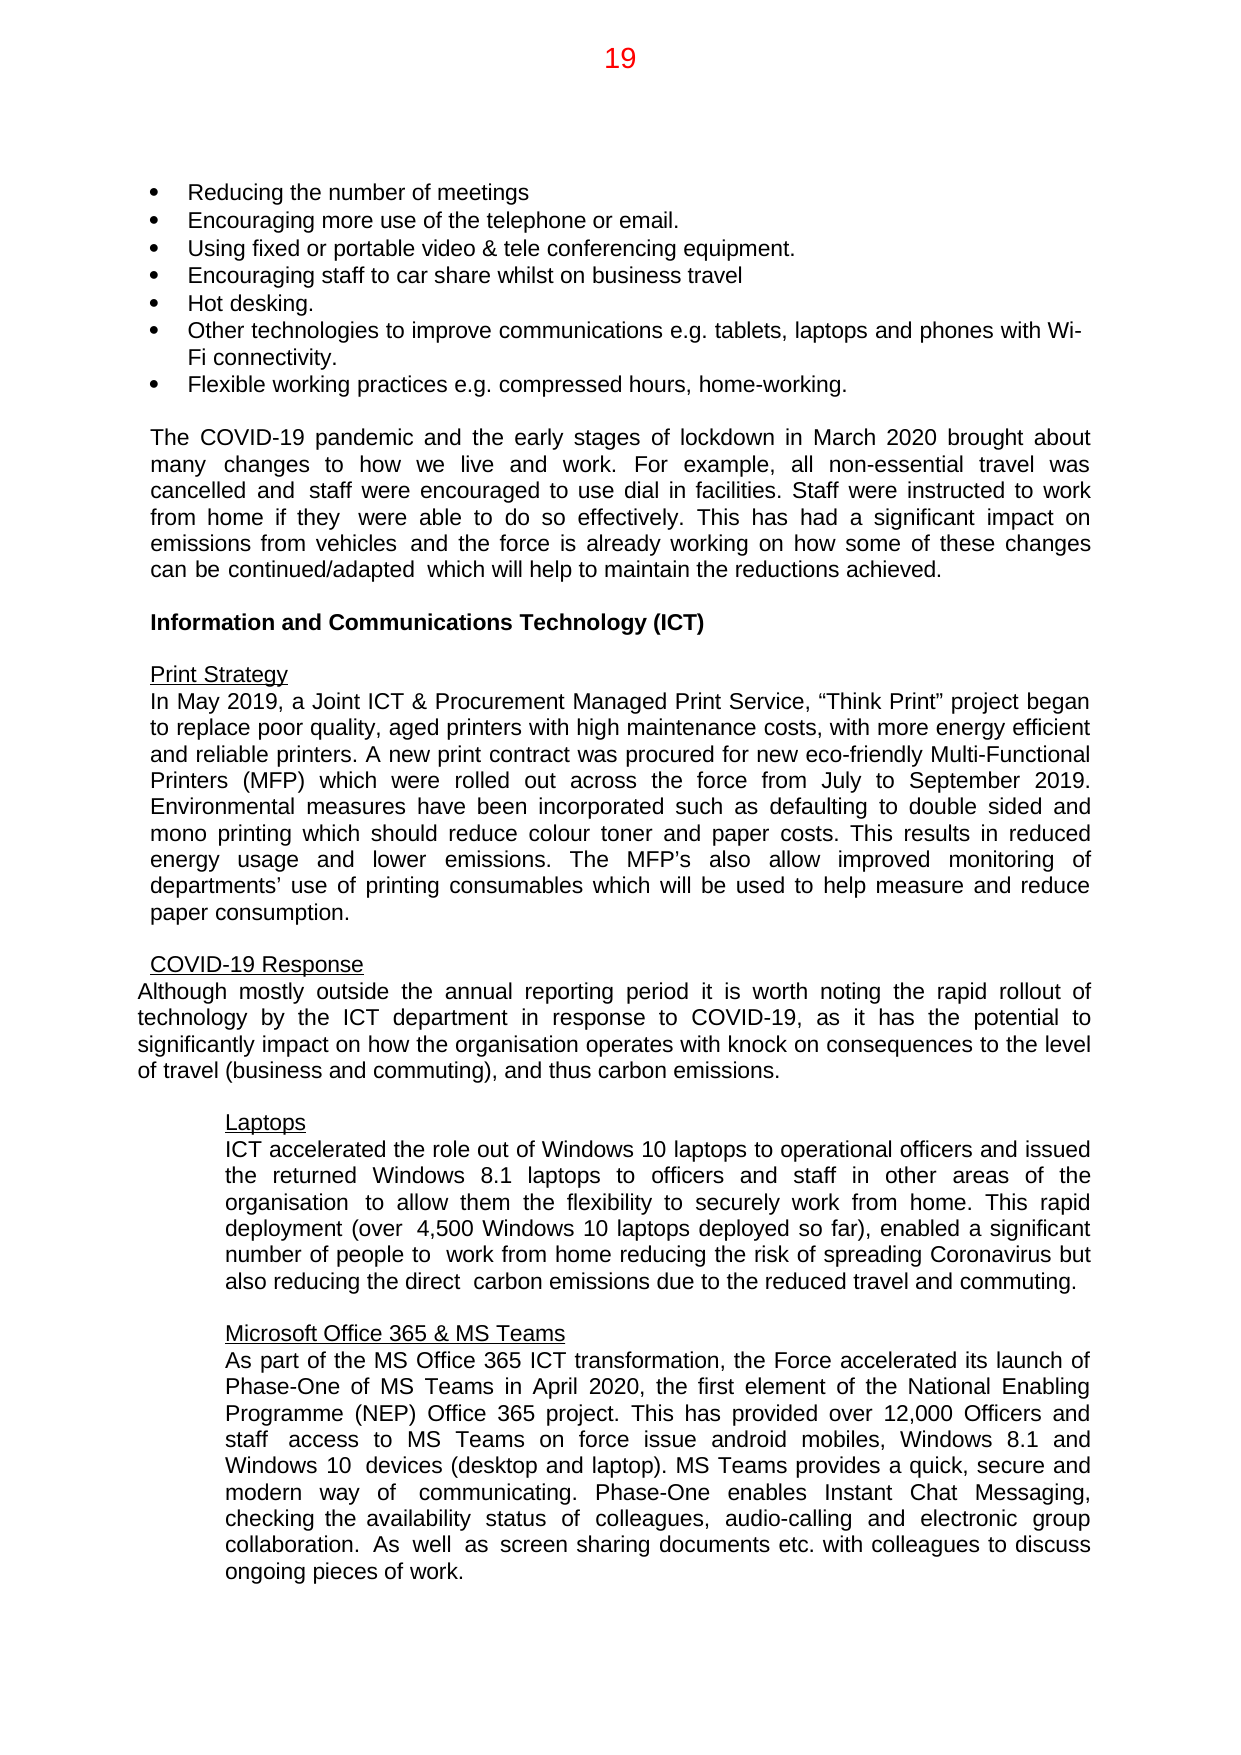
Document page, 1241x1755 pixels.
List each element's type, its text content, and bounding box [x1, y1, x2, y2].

text Microsoft Office 365 & MS Teams [225, 1321, 1103, 1347]
list Encouraging more use of the telephone or email. [150, 206, 1103, 234]
list Flexible working practices e.g. compressed hours, home-working. [150, 370, 1103, 398]
text COVID-19 Response [150, 952, 1103, 978]
text Although mostly outside the annual reporting period it is worth noting the rapid rollout of technology by the ICT department in response to COVID-19, as it has the potential to significantly impact on how the organisation operates with knock on consequences to the level of travel (business and commuting), and thus carbon emissions. [137, 978, 1091, 1083]
list Reducing the number of meetings [150, 178, 1103, 206]
text Print Strategy [150, 662, 1103, 688]
text As part of the MS Office 365 ICT transformation, the Force accelerated its launch of Phase-One of MS Teams in April 2020, the first element of the National Enabling Programme (NEP) Office 365 project. This has provided over 12,000 Officers and staff access to MS Teams on force issue android mobiles, Windows 8.1 and Windows 10 devices (desktop and laptop). MS Teams provides a quick, secure and modern way of communicating. Phase-One enables Instant Chat Messaging, checking the availability status of colleagues, audio-calling and electronic group collaboration. As well as screen sharing documents etc. with colleagues to discuss ongoing pieces of work. [225, 1347, 1091, 1584]
list Hot desking. [150, 289, 1103, 317]
text In May 2019, a Joint ICT & Procurement Managed Print Service, “Think Print” project began to replace poor quality, aged printers with high maintenance costs, with more energy efficient and reliable printers. A new print contract was procured for new eco-friendly Multi-Functional Printers (MFP) which were rolled out across the force from July to September 2019. Environmental measures have been incorporated such as defaulting to double sided and mono printing which should reduce colour toner and paper costs. This results in reduced energy usage and lower emissions. The MFP’s also allow improved monitoring of departments’ use of printing consumables which will be used to help measure and reduce paper consumption. [150, 688, 1091, 925]
text Laptops [225, 1110, 1103, 1136]
list Using fixed or portable video & tele conferencing equipment. [150, 234, 1103, 262]
text ICT accelerated the role out of Windows 10 laptops to operational officers and issued the returned Windows 8.1 laptops to officers and staff in other areas of the organisation to allow them the flexibility to securely work from home. This rapid deployment (over 4,500 Windows 10 laptops deployed so far), enabled a significant number of people to work from home reducing the risk of spreading Coronavirus but also reducing the direct carbon emissions due to the reduced travel and commuting. [225, 1136, 1091, 1294]
text Information and Communications Technology (ICT) [150, 609, 1103, 635]
list Other technologies to improve communications e.g. tablets, laptops and phones with Wi- Fi connectivity. [150, 317, 1091, 370]
text The COVID-19 pandemic and the early stages of lockdown in March 2020 brought about many changes to how we live and work. For example, all non-essential travel was cancelled and staff were encouraged to use dial in facilities. Staff were instructed to work from home if they were able to do so effectively. This has had a significant impact on emissions from vehicles and the force is already working on how some of these changes can be continued/adapted which will help to maintain the reductions achieved. [150, 424, 1091, 582]
list Encouraging staff to car share whilst on business travel [150, 262, 1103, 289]
